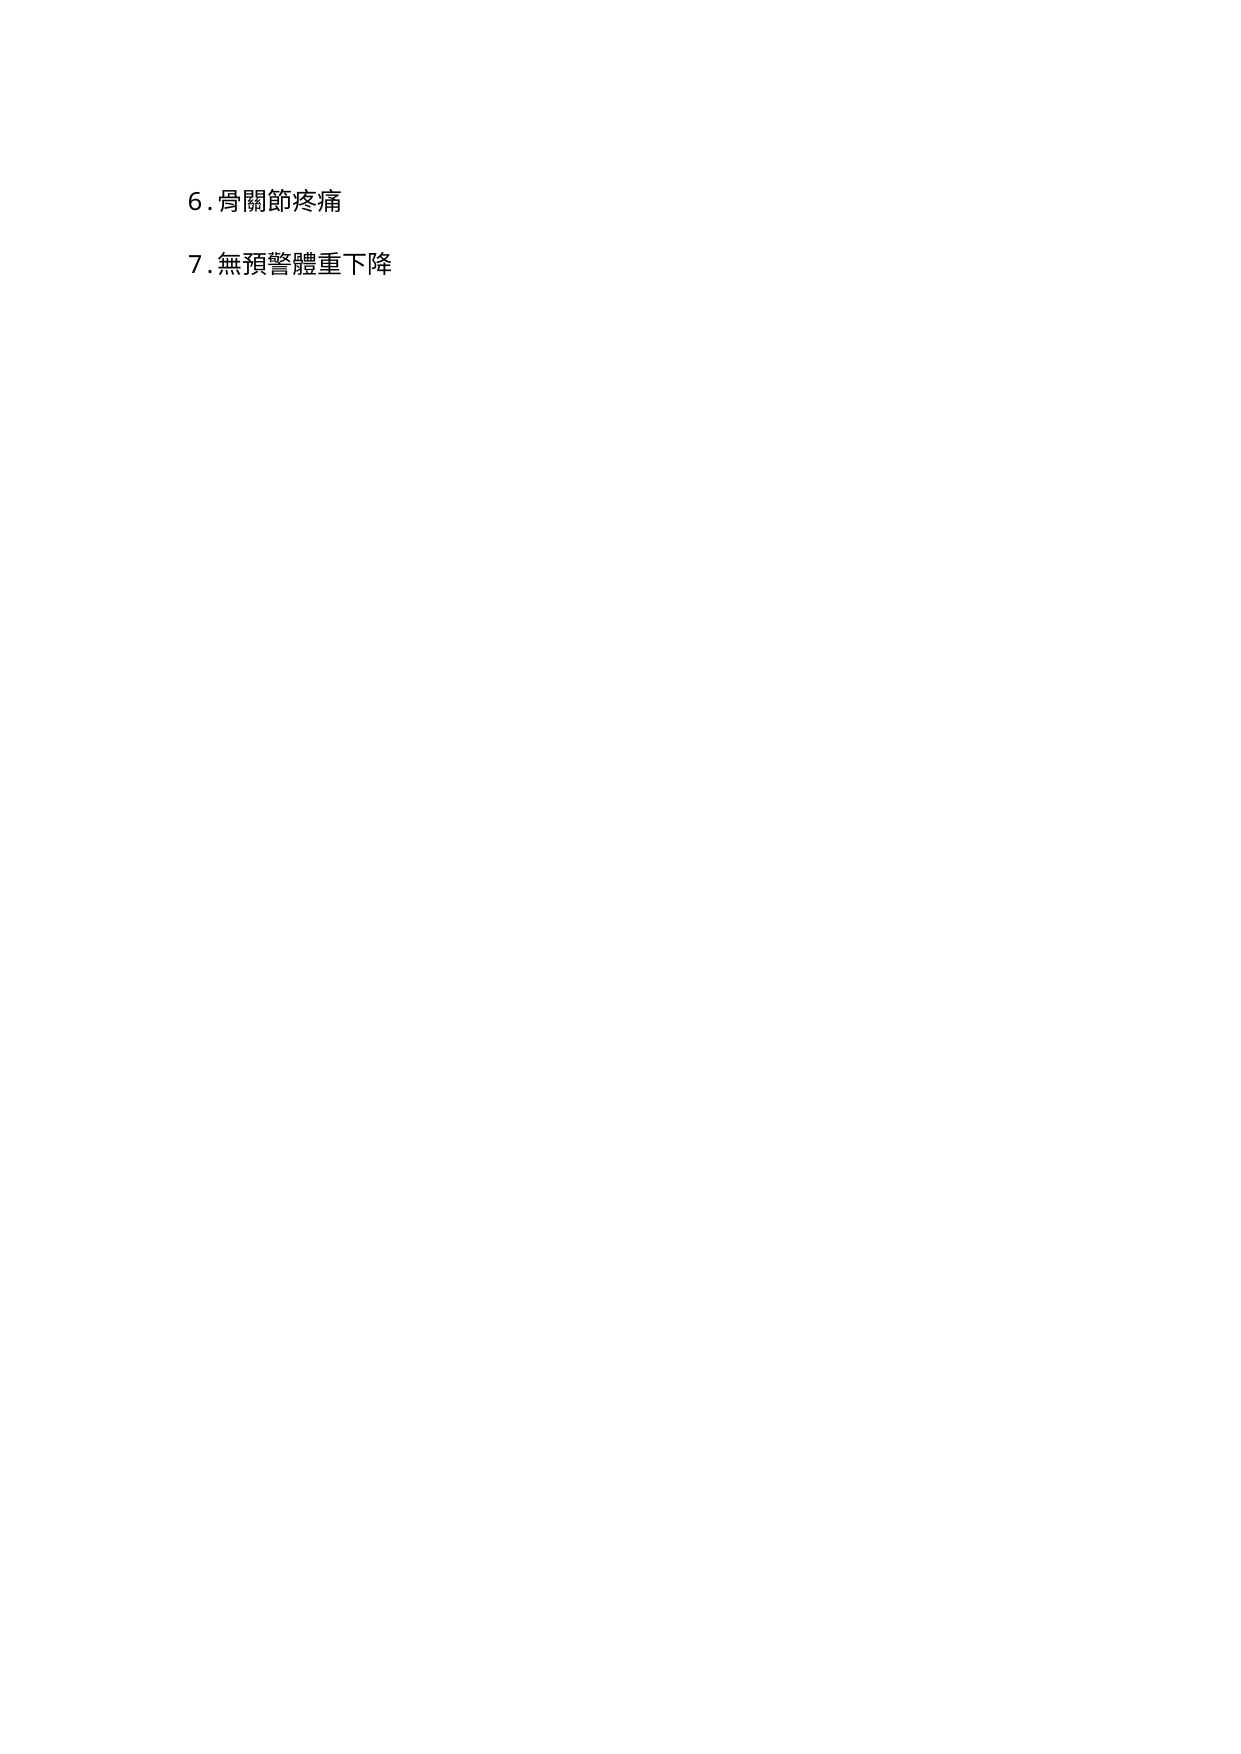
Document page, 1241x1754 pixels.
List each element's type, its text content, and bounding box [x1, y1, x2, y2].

text 7.無預警體重下降 [187, 221, 1053, 283]
text 6.骨關節疼痛 [187, 158, 1053, 221]
